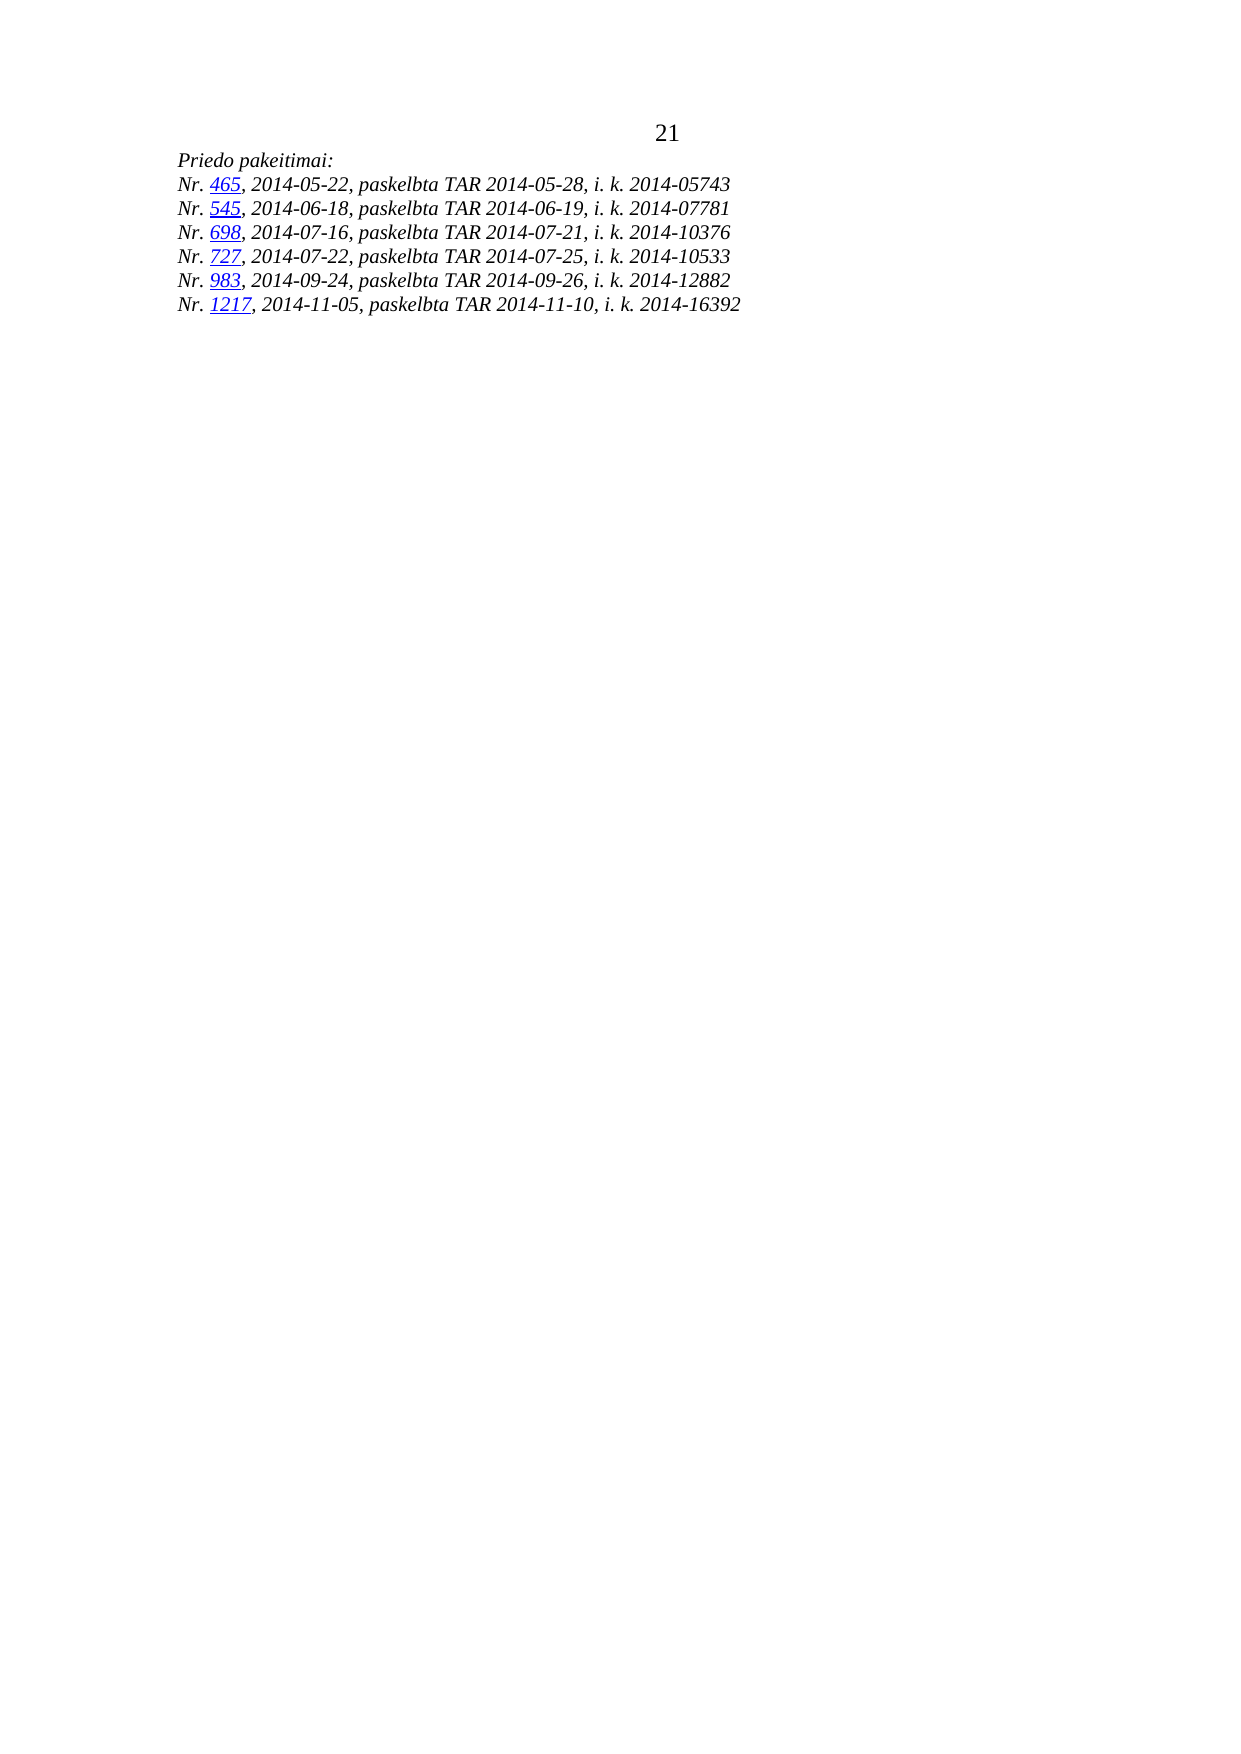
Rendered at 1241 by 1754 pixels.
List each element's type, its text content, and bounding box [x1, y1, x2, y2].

text Nr. 545, 2014-06-18, paskelbta TAR 2014-06-19, i. k. 2014-07781 [177, 196, 1157, 220]
text Nr. 983, 2014-09-24, paskelbta TAR 2014-09-26, i. k. 2014-12882 [177, 268, 1157, 292]
text Nr. 727, 2014-07-22, paskelbta TAR 2014-07-25, i. k. 2014-10533 [177, 244, 1157, 268]
text Priedo pakeitimai: [177, 148, 1157, 172]
text Nr. 1217, 2014-11-05, paskelbta TAR 2014-11-10, i. k. 2014-16392 [177, 292, 1157, 316]
text Nr. 465, 2014-05-22, paskelbta TAR 2014-05-28, i. k. 2014-05743 [177, 172, 1157, 196]
text Nr. 698, 2014-07-16, paskelbta TAR 2014-07-21, i. k. 2014-10376 [177, 220, 1157, 244]
